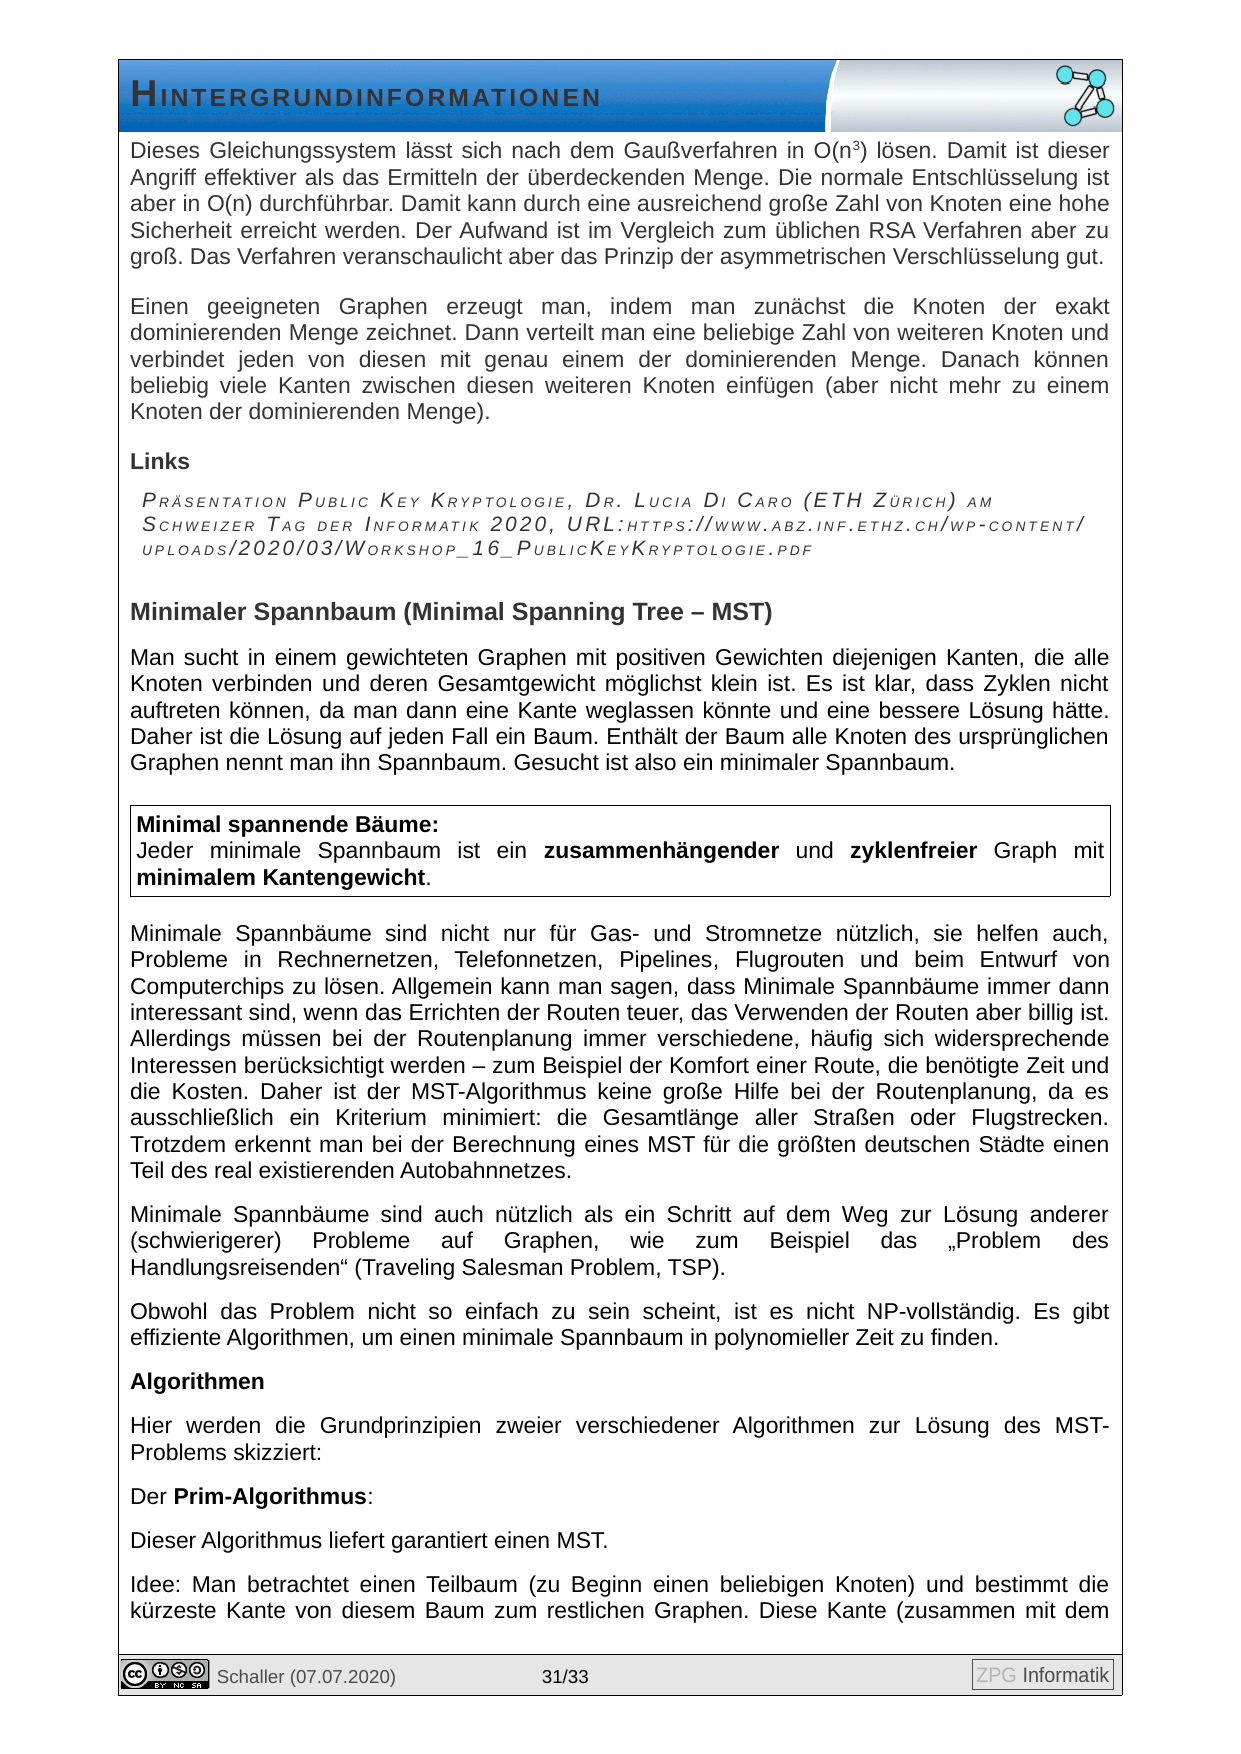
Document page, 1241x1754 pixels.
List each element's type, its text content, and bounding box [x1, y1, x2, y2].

text Minimale Spannbäume sind auch nützlich als ein Schritt auf dem Weg zur Lösung anderer (schwierigerer) Probleme auf Graphen, wie zum Beispiel das „Problem des Handlungsreisenden“ (Traveling Salesman Problem, TSP). [130, 1201, 1110, 1280]
text Dieses Gleichungssystem lässt sich nach dem Gaußverfahren in O(n3) lösen. Damit ist dieser Angriff effektiver als das Ermitteln der überdeckenden Menge. Die normale Entschlüsselung ist aber in O(n) durchführbar. Damit kann durch eine ausreichend große Zahl von Knoten eine hohe Sicherheit erreicht werden. Der Aufwand ist im Vergleich zum üblichen RSA Verfahren aber zu groß. Das Verfahren veranschaulicht aber das Prinzip der asymmetrischen Verschlüsselung gut. [130, 137, 1110, 269]
text Dieser Algorithmus liefert garantiert einen MST. [130, 1527, 1110, 1553]
text Minimal spannende Bäume: [131, 806, 1110, 831]
text Jeder minimale Spannbaum ist ein zusammenhängender und zyklenfreier Graph mit minimalem Kantengewicht. [131, 831, 1110, 896]
text Hier werden die Grundprinzipien zweier verschiedener Algorithmen zur Lösung des MST-Problems skizziert: [130, 1412, 1110, 1465]
picture [119, 60, 1122, 132]
text Man sucht in einem gewichteten Graphen mit positiven Gewichten diejenigen Kanten, die alle Knoten verbinden und deren Gesamtgewicht möglichst klein ist. Es ist klar, dass Zyklen nicht auftreten können, da man dann eine Kante weglassen könnte und eine bessere Lösung hätte. Daher ist die Lösung auf jeden Fall ein Baum. Enthält der Baum alle Knoten des ursprünglichen Graphen nennt man ihn Spannbaum. Gesucht ist also ein minimaler Spannbaum. [130, 644, 1110, 776]
text Algorithmen [130, 1368, 1110, 1395]
subtitle Minimaler Spannbaum (Minimal Spanning Tree – MST) [130, 597, 1110, 626]
text Obwohl das Problem nicht so einfach zu sein scheint, ist es nicht NP-vollständig. Es gibt effiziente Algorithmen, um einen minimale Spannbaum in polynomieller Zeit zu finden. [130, 1298, 1110, 1351]
text Einen geeigneten Graphen erzeugt man, indem man zunächst die Knoten der exakt dominierenden Menge zeichnet. Dann verteilt man eine beliebige Zahl von weiteren Knoten und verbindet jeden von diesen mit genau einem der dominierenden Menge. Danach können beliebig viele Kanten zwischen diesen weiteren Knoten einfügen (aber nicht mehr zu einem Knoten der dominierenden Menge). [130, 293, 1110, 424]
text Idee: Man betrachtet einen Teilbaum (zu Beginn einen beliebigen Knoten) und bestimmt die kürzeste Kante von diesem Baum zum restlichen Graphen. Diese Kante (zusammen mit dem [130, 1571, 1110, 1624]
picture [120, 1659, 210, 1689]
text Minimale Spannbäume sind nicht nur für Gas- und Stromnetze nützlich, sie helfen auch, Probleme in Rechnernetzen, Telefonnetzen, Pipelines, Flugrouten und beim Entwurf von Computerchips zu lösen. Allgemein kann man sagen, dass Minimale Spannbäume immer dann interessant sind, wenn das Errichten der Routen teuer, das Verwenden der Routen aber billig ist. Allerdings müssen bei der Routenplanung immer verschiedene, häufig sich widersprechende Interessen berücksichtigt werden – zum Beispiel der Komfort einer Route, die benötigte Zeit und die Kosten. Daher ist der MST-Algorithmus keine große Hilfe bei der Routenplanung, da es ausschließlich ein Kriterium minimiert: die Gesamtlänge aller Straßen oder Flugstrecken. Trotzdem erkennt man bei der Berechnung eines MST für die größten deutschen Städte einen Teil des real existierenden Autobahnnetzes. [130, 920, 1110, 1183]
text Der Prim-Algorithmus: [130, 1483, 1110, 1509]
text Präsentation Public Key Kryptologie, Dr. Lucia Di Caro (ETH Zürich) am Schweizer Tag der Informatik 2020, URL:https://www.abz.inf.ethz.ch/wp-content/ uploads/2020/03/Workshop_16_PublicKeyKryptologie.pdf [142, 487, 1104, 559]
text Links [130, 448, 1110, 474]
